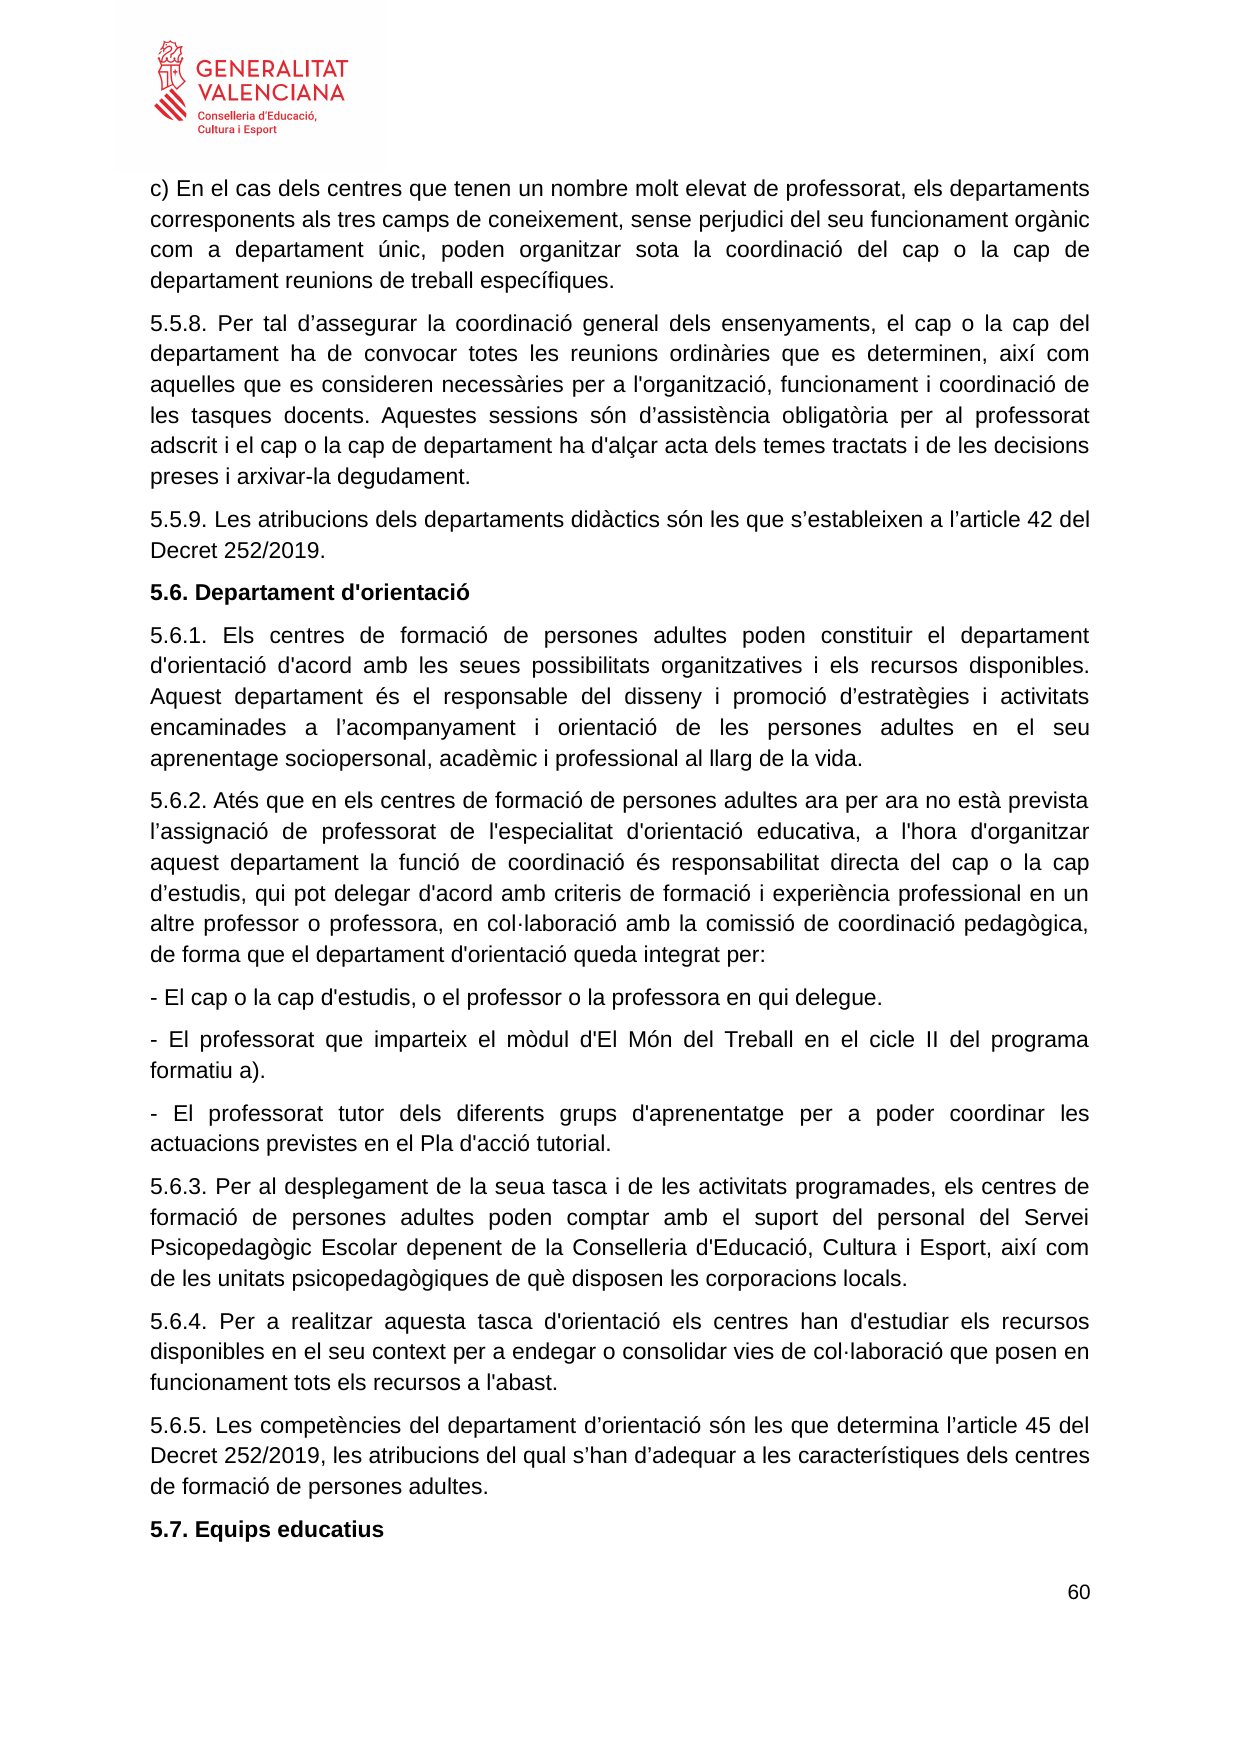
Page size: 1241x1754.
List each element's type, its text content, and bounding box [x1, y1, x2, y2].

text - El professorat tutor dels diferents grups d'aprenentatge per a poder coordinar les actuacions previstes en el Pla d'acció tutorial. [150, 1100, 1091, 1157]
text 5.5.8. Per tal d’assegurar la coordinació general dels ensenyaments, el cap o la cap del departament ha de convocar totes les reunions ordinàries que es determinen, així com aquelles que es consideren necessàries per a l'organització, funcionament i coordinació de les tasques docents. Aquestes sessions són d’assistència obligatòria per al professorat adscrit i el cap o la cap de departament ha d'alçar acta dels temes tractats i de les decisions preses i arxivar-la degudament. [150, 310, 1091, 489]
text 5.7. Equips educatius [150, 1516, 1091, 1542]
text 5.6.3. Per al desplegament de la seua tasca i de les activitats programades, els centres de formació de persones adultes poden comptar amb el suport del personal del Servei Psicopedagògic Escolar depenent de la Conselleria d'Educació, Cultura i Esport, així com de les unitats psicopedagògiques de què disposen les corporacions locals. [150, 1173, 1091, 1291]
text c) En el cas dels centres que tenen un nombre molt elevat de professorat, els departaments corresponents als tres camps de coneixement, sense perjudici del seu funcionament orgànic com a departament únic, poden organitzar sota la coordinació del cap o la cap de departament reunions de treball específiques. [150, 176, 1091, 293]
text 5.6.1. Els centres de formació de persones adultes poden constituir el departament d'orientació d'acord amb les seues possibilitats organitzatives i els recursos disponibles. Aquest departament és el responsable del disseny i promoció d’estratègies i activitats encaminades a l’acompanyament i orientació de les persones adultes en el seu aprenentage sociopersonal, acadèmic i professional al llarg de la vida. [150, 622, 1091, 771]
text 5.6. Departament d'orientació [150, 580, 1091, 606]
text 5.5.9. Les atribucions dels departaments didàctics són les que s’estableixen a l’article 42 del Decret 252/2019. [150, 507, 1091, 563]
text 5.6.2. Atés que en els centres de formació de persones adultes ara per ara no està prevista l’assignació de professorat de l'especialitat d'orientació educativa, a l'hora d'organitzar aquest departament la funció de coordinació és responsabilitat directa del cap o la cap d’estudis, qui pot delegar d'acord amb criteris de formació i experiència professional en un altre professor o professora, en col·laboració amb la comissió de coordinació pedagògica, de forma que el departament d'orientació queda integrat per: [150, 788, 1091, 967]
text 5.6.4. Per a realitzar aquesta tasca d'orientació els centres han d'estudiar els recursos disponibles en el seu context per a endegar o consolidar vies de col·laboració que posen en funcionament tots els recursos a l'abast. [150, 1308, 1091, 1395]
text 5.6.5. Les competències del departament d’orientació són les que determina l’article 45 del Decret 252/2019, les atribucions del qual s’han d’adequar a les característiques dels centres de formació de persones adultes. [150, 1412, 1091, 1499]
picture [114, 0, 388, 172]
text - El cap o la cap d'estudis, o el professor o la professora en qui delegue. [150, 984, 1091, 1010]
text - El professorat que imparteix el mòdul d'El Món del Treball en el cicle II del programa formatiu a). [150, 1027, 1091, 1083]
